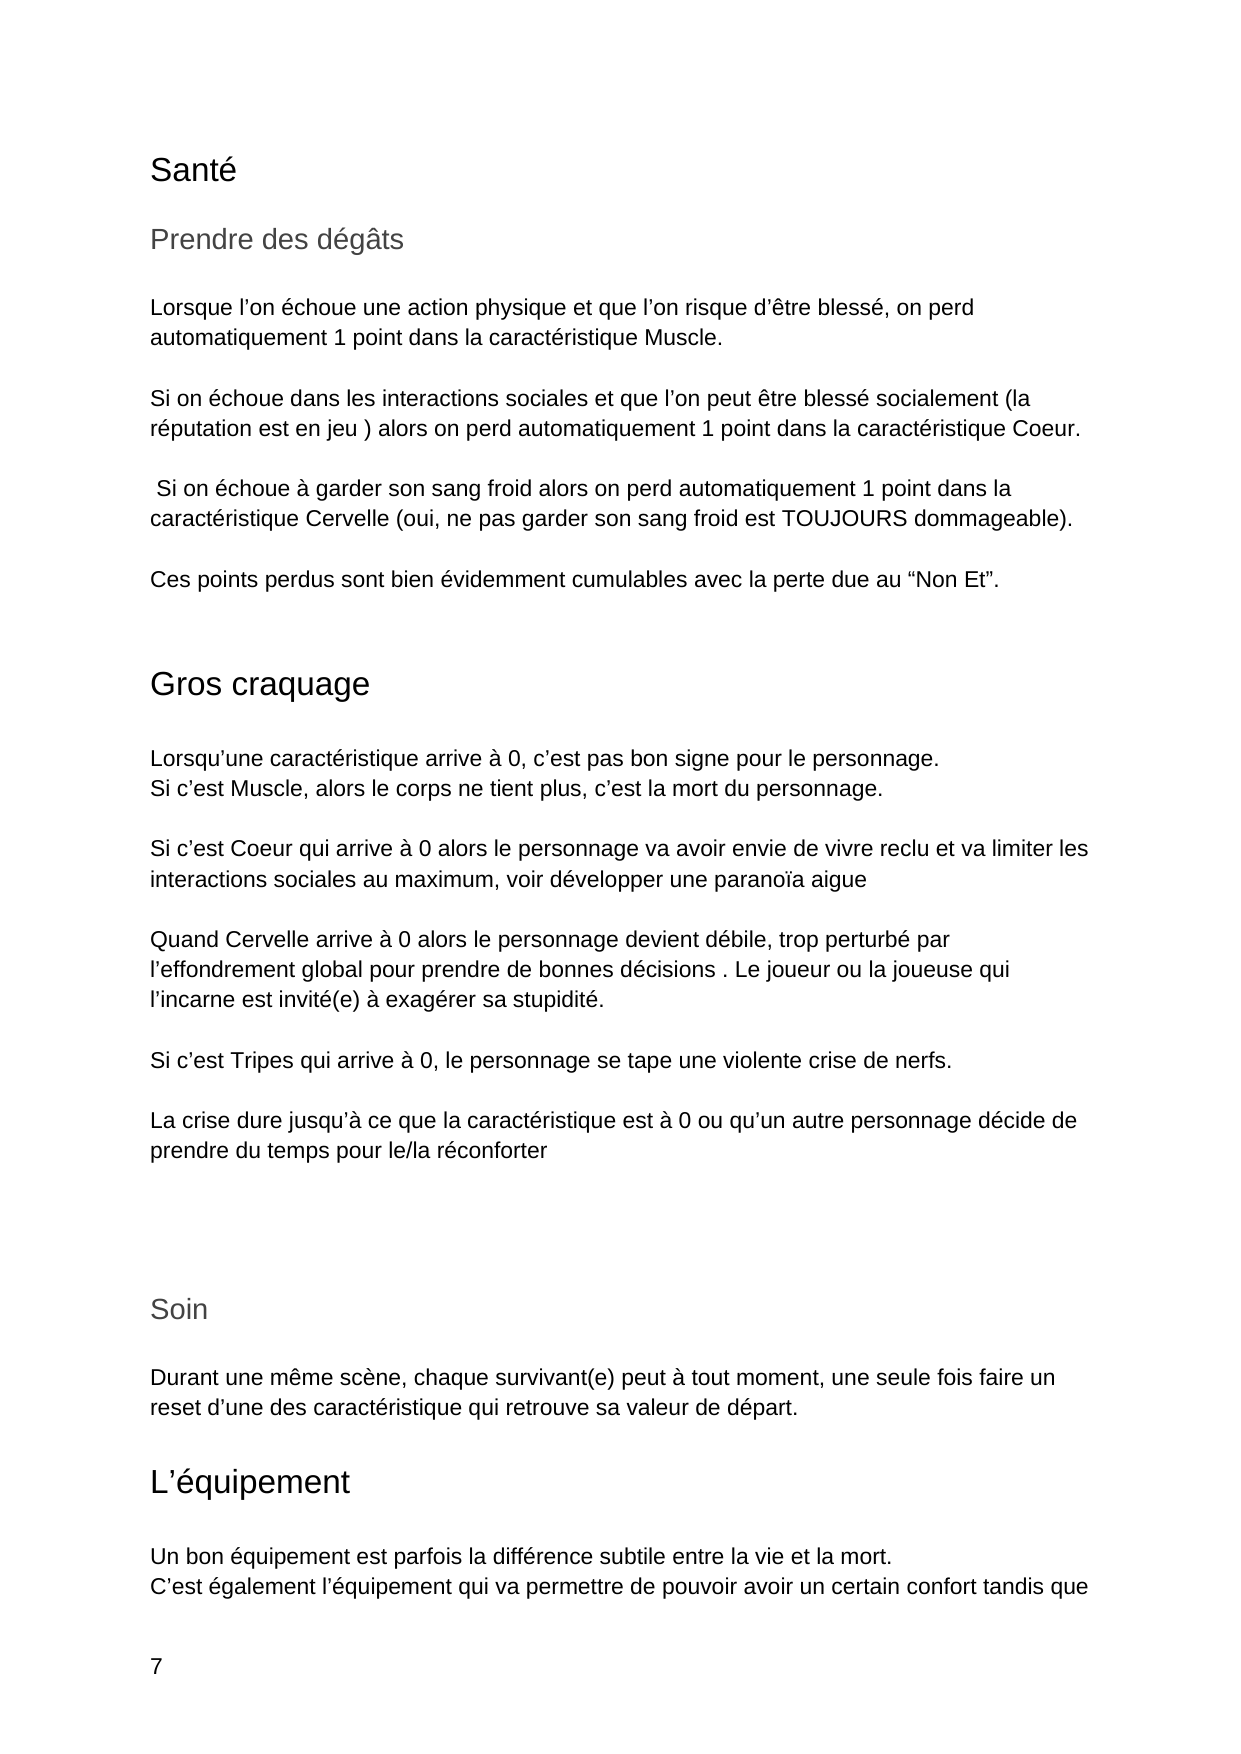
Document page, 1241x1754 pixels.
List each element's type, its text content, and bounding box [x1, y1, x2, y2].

text Quand Cervelle arrive à 0 alors le personnage devient débile, trop perturbé par l’effondrement global pour prendre de bonnes décisions . Le joueur ou la joueuse qui l’incarne est invité(e) à exagérer sa stupidité. [150, 926, 1090, 1013]
subtitle Soin [150, 1292, 1090, 1325]
text Lorsqu’une caractéristique arrive à 0, c’est pas bon signe pour le personnage. [150, 745, 1090, 771]
text Lorsque l’on échoue une action physique et que l’on risque d’être blessé, on perd automatiquement 1 point dans la caractéristique Muscle. [150, 294, 1090, 350]
text C’est également l’équipement qui va permettre de pouvoir avoir un certain confort tandis que [150, 1573, 1090, 1599]
text Si on échoue à garder son sang froid alors on perd automatiquement 1 point dans la caractéristique Cervelle (oui, ne pas garder son sang froid est TOUJOURS dommageable). [150, 475, 1090, 532]
text Si c’est Muscle, alors le corps ne tient plus, c’est la mort du personnage. [150, 775, 1090, 801]
text Si c’est Coeur qui arrive à 0 alors le personnage va avoir envie de vivre reclu et va limiter les interactions sociales au maximum, voir développer une paranoïa aigue [150, 835, 1090, 892]
subtitle Prendre des dégâts [150, 222, 1090, 255]
text Durant une même scène, chaque survivant(e) peut à tout moment, une seule fois faire un reset d’une des caractéristique qui retrouve sa valeur de départ. [150, 1364, 1090, 1420]
subtitle Gros craquage [150, 664, 1090, 702]
subtitle L’équipement [150, 1462, 1090, 1500]
text Si c’est Tripes qui arrive à 0, le personnage se tape une violente crise de nerfs. [150, 1047, 1090, 1073]
text La crise dure jusqu’à ce que la caractéristique est à 0 ou qu’un autre personnage décide de prendre du temps pour le/la réconforter [150, 1107, 1090, 1164]
text Ces points perdus sont bien évidemment cumulables avec la perte due au “Non Et”. [150, 566, 1090, 592]
text Si on échoue dans les interactions sociales et que l’on peut être blessé socialement (la réputation est en jeu ) alors on perd automatiquement 1 point dans la caractéristique Coeur. [150, 384, 1090, 441]
text Un bon équipement est parfois la différence subtile entre la vie et la mort. [150, 1543, 1090, 1569]
subtitle Santé [150, 150, 1090, 188]
